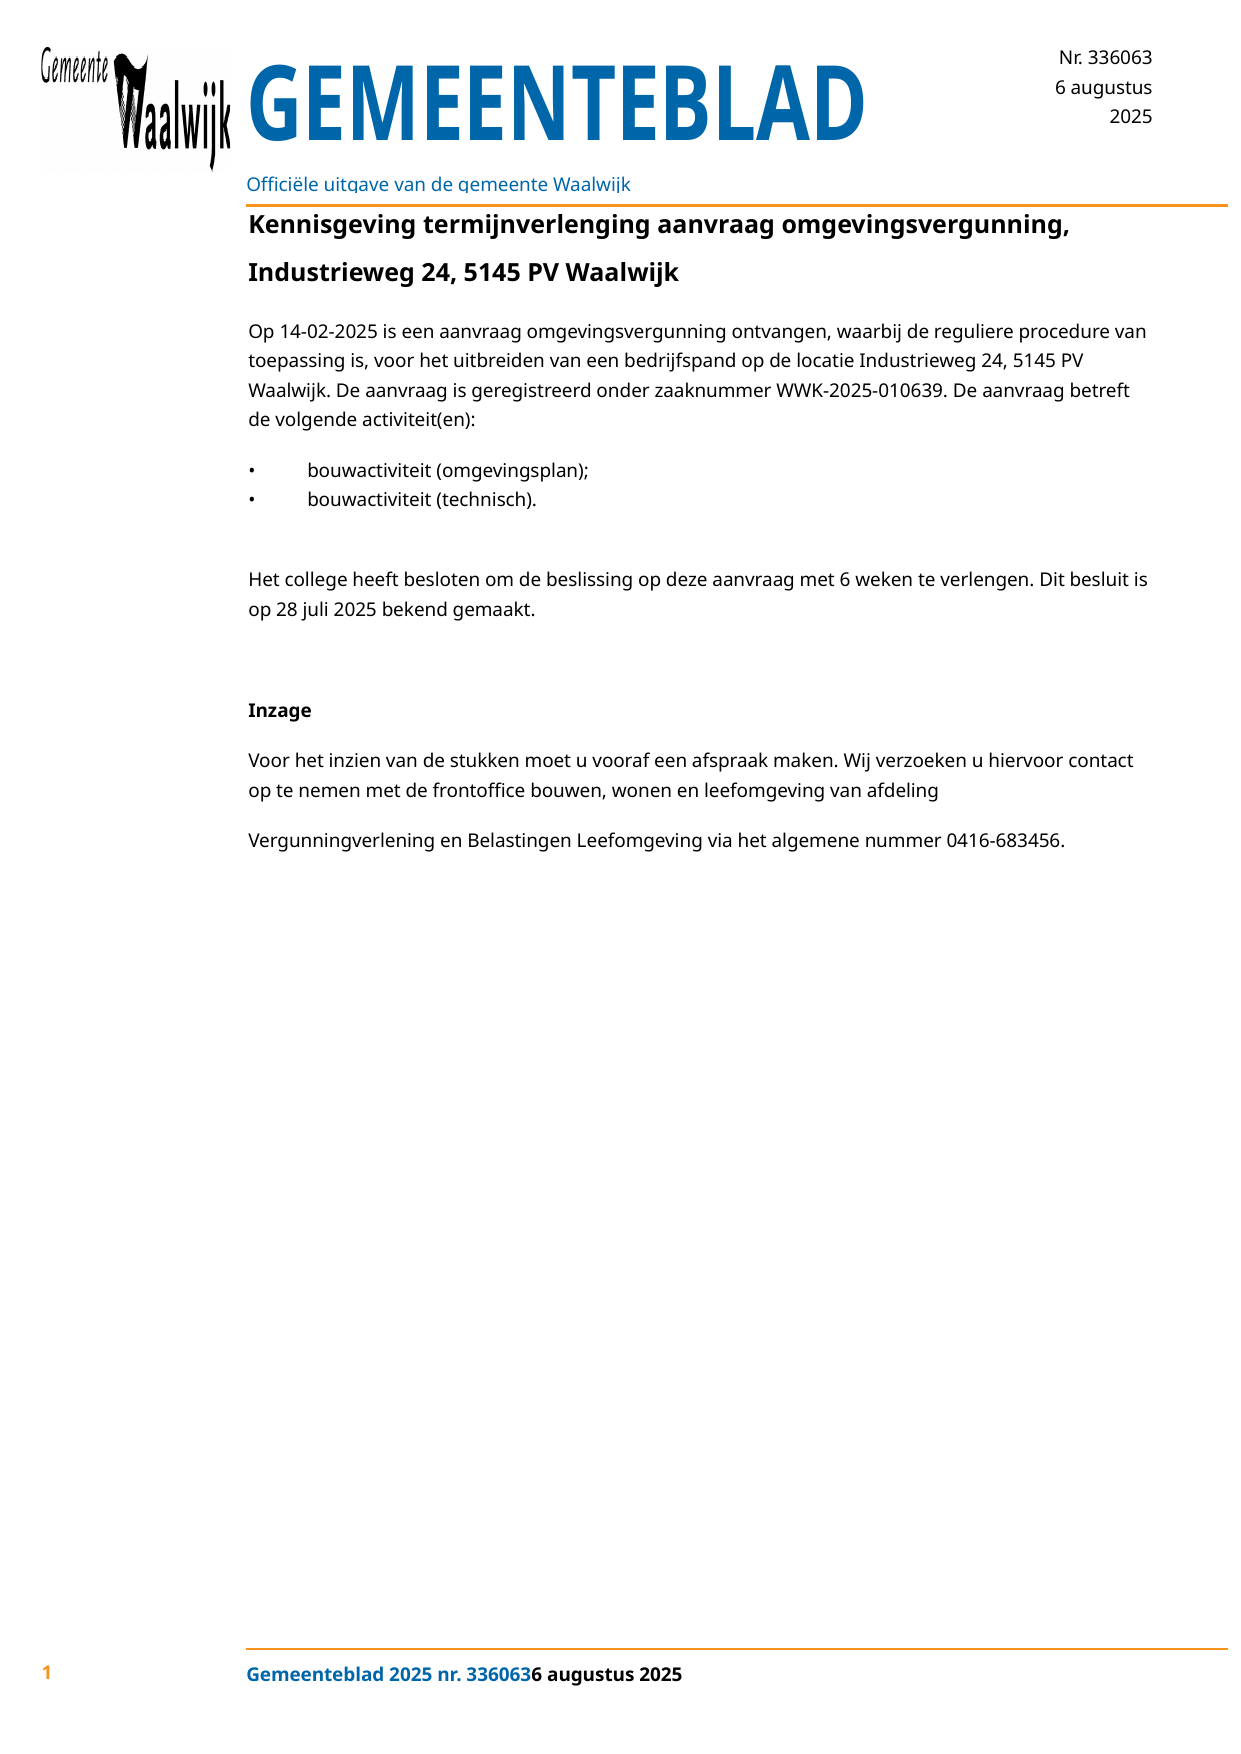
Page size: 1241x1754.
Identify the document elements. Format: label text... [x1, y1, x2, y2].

text Inzage [248, 697, 1152, 723]
picture [41, 47, 231, 172]
list bouwactiviteit (omgevingsplan); [248, 457, 1152, 483]
text Op 14-02-2025 is een aanvraag omgevingsvergunning ontvangen, waarbij de reguliere procedure van toepassing is, voor het uitbreiden van een bedrijfspand op de locatie Industrieweg 24, 5145 PV Waalwijk. De aanvraag is geregistreerd onder zaaknummer WWK-2025-010639. De aanvraag betreft de volgende activiteit(en): [248, 318, 1152, 432]
list bouwactiviteit (technisch). [248, 487, 1152, 512]
text Het college heeft besloten om de beslissing op deze aanvraag met 6 weken te verlengen. Dit besluit is op 28 juli 2025 bekend gemaakt. [248, 567, 1152, 622]
text Kennisgeving termijnverlenging aanvraag omgevingsvergunning, Industrieweg 24, 5145 PV Waalwijk [248, 207, 1152, 288]
text Vergunningverlening en Belastingen Leefomgeving via het algemene nummer 0416-683456. [248, 827, 1152, 853]
text Voor het inzien van de stukken moet u vooraf een afspraak maken. Wij verzoeken u hiervoor contact op te nemen met de frontoffice bouwen, wonen en leefomgeving van afdeling [248, 747, 1152, 803]
